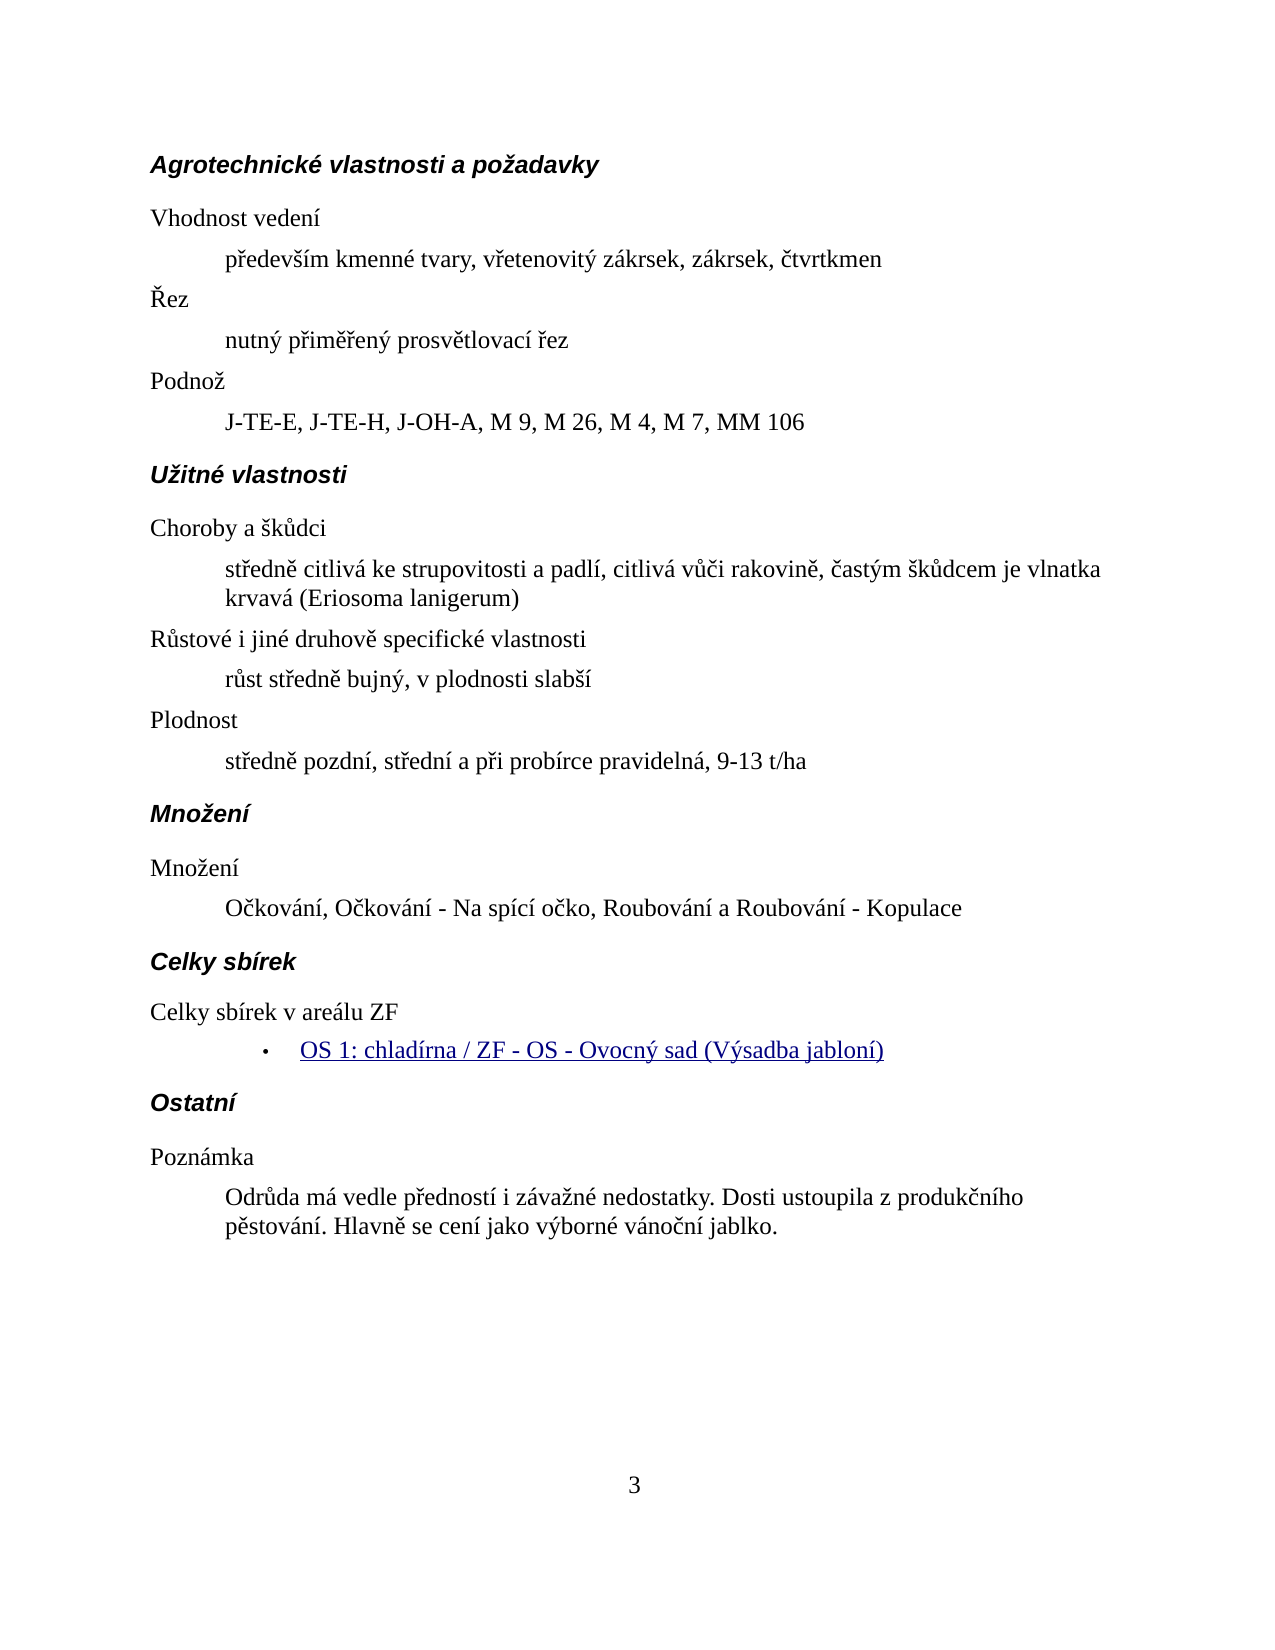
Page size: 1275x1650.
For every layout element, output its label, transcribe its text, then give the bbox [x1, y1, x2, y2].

subtitle Užitné vlastnosti [150, 460, 1125, 489]
text Celky sbírek v areálu ZF [150, 997, 1125, 1026]
text růst středně bujný, v plodnosti slabší [225, 664, 1125, 693]
text Vhodnost vedení [150, 203, 1125, 232]
text Podnož [150, 366, 1125, 395]
text J-TE-E, J-TE-H, J-OH-A, M 9, M 26, M 4, M 7, MM 106 [225, 407, 1125, 435]
text Choroby a škůdci [150, 513, 1125, 542]
text středně citlivá ke strupovitosti a padlí, citlivá vůči rakovině, častým škůdcem je vlnatka krvavá (Eriosoma lanigerum) [225, 554, 1125, 612]
text Odrůda má vedle předností i závažné nedostatky. Dosti ustoupila z produkčního pěstování. Hlavně se cení jako výborné vánoční jablko. [225, 1182, 1125, 1240]
text Poznámka [150, 1142, 1125, 1170]
text Očkování, Očkování - Na spící očko, Roubování a Roubování - Kopulace [225, 893, 1125, 922]
text nutný přiměřený prosvětlovací řez [225, 325, 1125, 354]
subtitle Ostatní [150, 1088, 1125, 1117]
subtitle Agrotechnické vlastnosti a požadavky [150, 150, 1125, 178]
text Množení [150, 853, 1125, 881]
text Růstové i jiné druhově specifické vlastnosti [150, 624, 1125, 652]
text Plodnost [150, 705, 1125, 734]
text Řez [150, 284, 1125, 313]
text především kmenné tvary, vřetenovitý zákrsek, zákrsek, čtvrtkmen [225, 244, 1125, 272]
text středně pozdní, střední a při probírce pravidelná, 9-13 t/ha [225, 746, 1125, 774]
subtitle Celky sbírek [150, 947, 1125, 976]
subtitle Množení [150, 799, 1125, 828]
list OS 1: chladírna / ZF - OS - Ovocný sad (Výsadba jabloní) [262, 1035, 1125, 1063]
